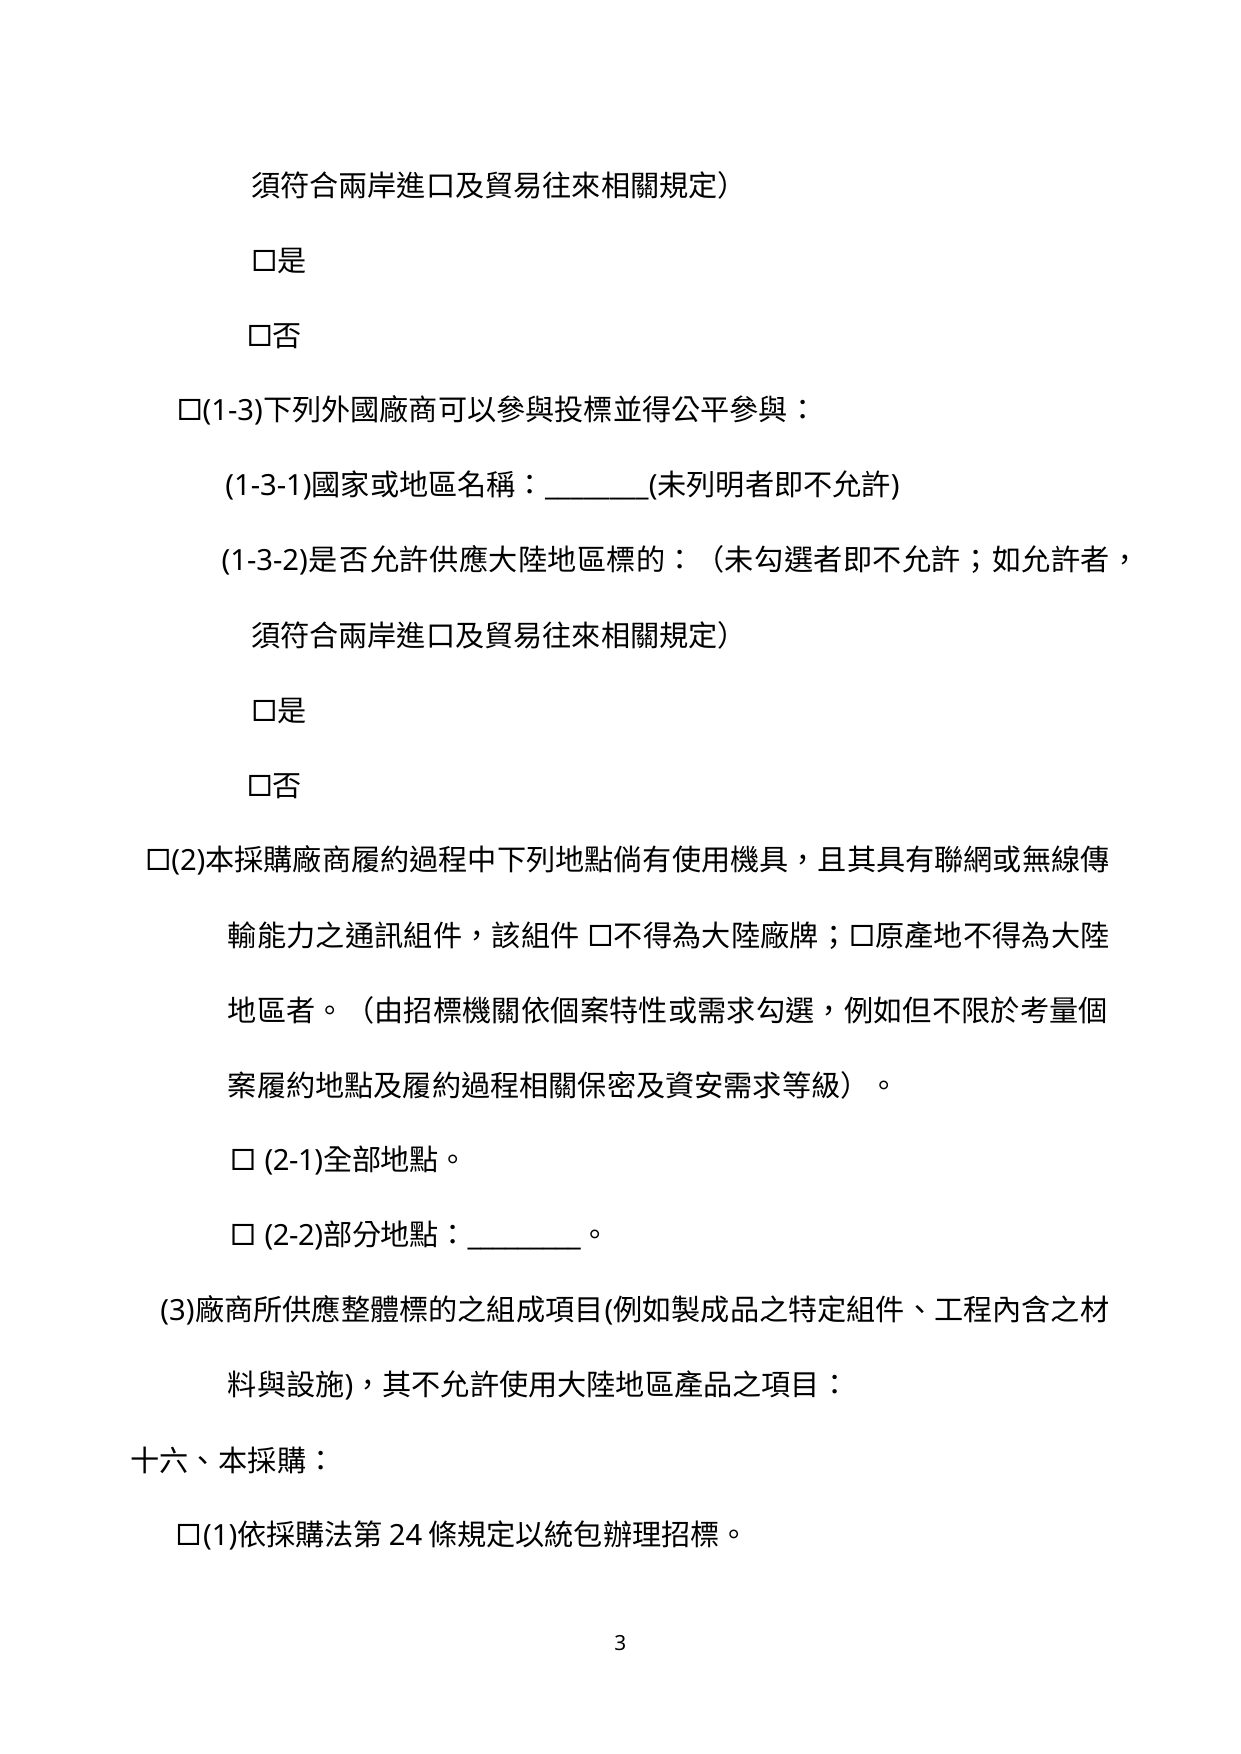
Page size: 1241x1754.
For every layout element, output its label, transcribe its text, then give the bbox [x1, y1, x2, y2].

text (1-2-2)是否允許供應大陸地區標的：（未勾選者即不允許；如允許者，須符合兩岸進口及貿易往來相關規定） [221, 146, 1110, 221]
list 本採購： [130, 1421, 1110, 1496]
text 否 [242, 296, 1110, 371]
text (1-3-1)國家或地區名稱：________(未列明者即不允許) [225, 446, 1110, 521]
text (2)本採購廠商履約過程中下列地點倘有使用機具，且其具有聯網或無線傳輸能力之通訊組件，該組件 不得為大陸廠牌；原產地不得為大陸地區者。（由招標機關依個案特性或需求勾選，例如但不限於考量個案履約地點及履約過程相關保密及資安需求等級）。 [130, 821, 1110, 1121]
text 是 [251, 671, 1110, 746]
text (1-3-2)是否允許供應大陸地區標的：（未勾選者即不允許；如允許者，須符合兩岸進口及貿易往來相關規定） [221, 521, 1110, 671]
text 否 [242, 746, 1110, 821]
text  (2-1)全部地點。 [230, 1121, 1110, 1196]
text (3)廠商所供應整體標的之組成項目(例如製成品之特定組件、工程內含之材料與設施)，其不允許使用大陸地區產品之項目： [130, 1271, 1110, 1421]
text (1-3)下列外國廠商可以參與投標並得公平參與： [130, 371, 1110, 446]
text  (2-2)部分地點：_________。 [230, 1196, 1110, 1271]
text (1)依採購法第24條規定以統包辦理招標。 [130, 1496, 1110, 1571]
text 是 [251, 221, 1110, 296]
